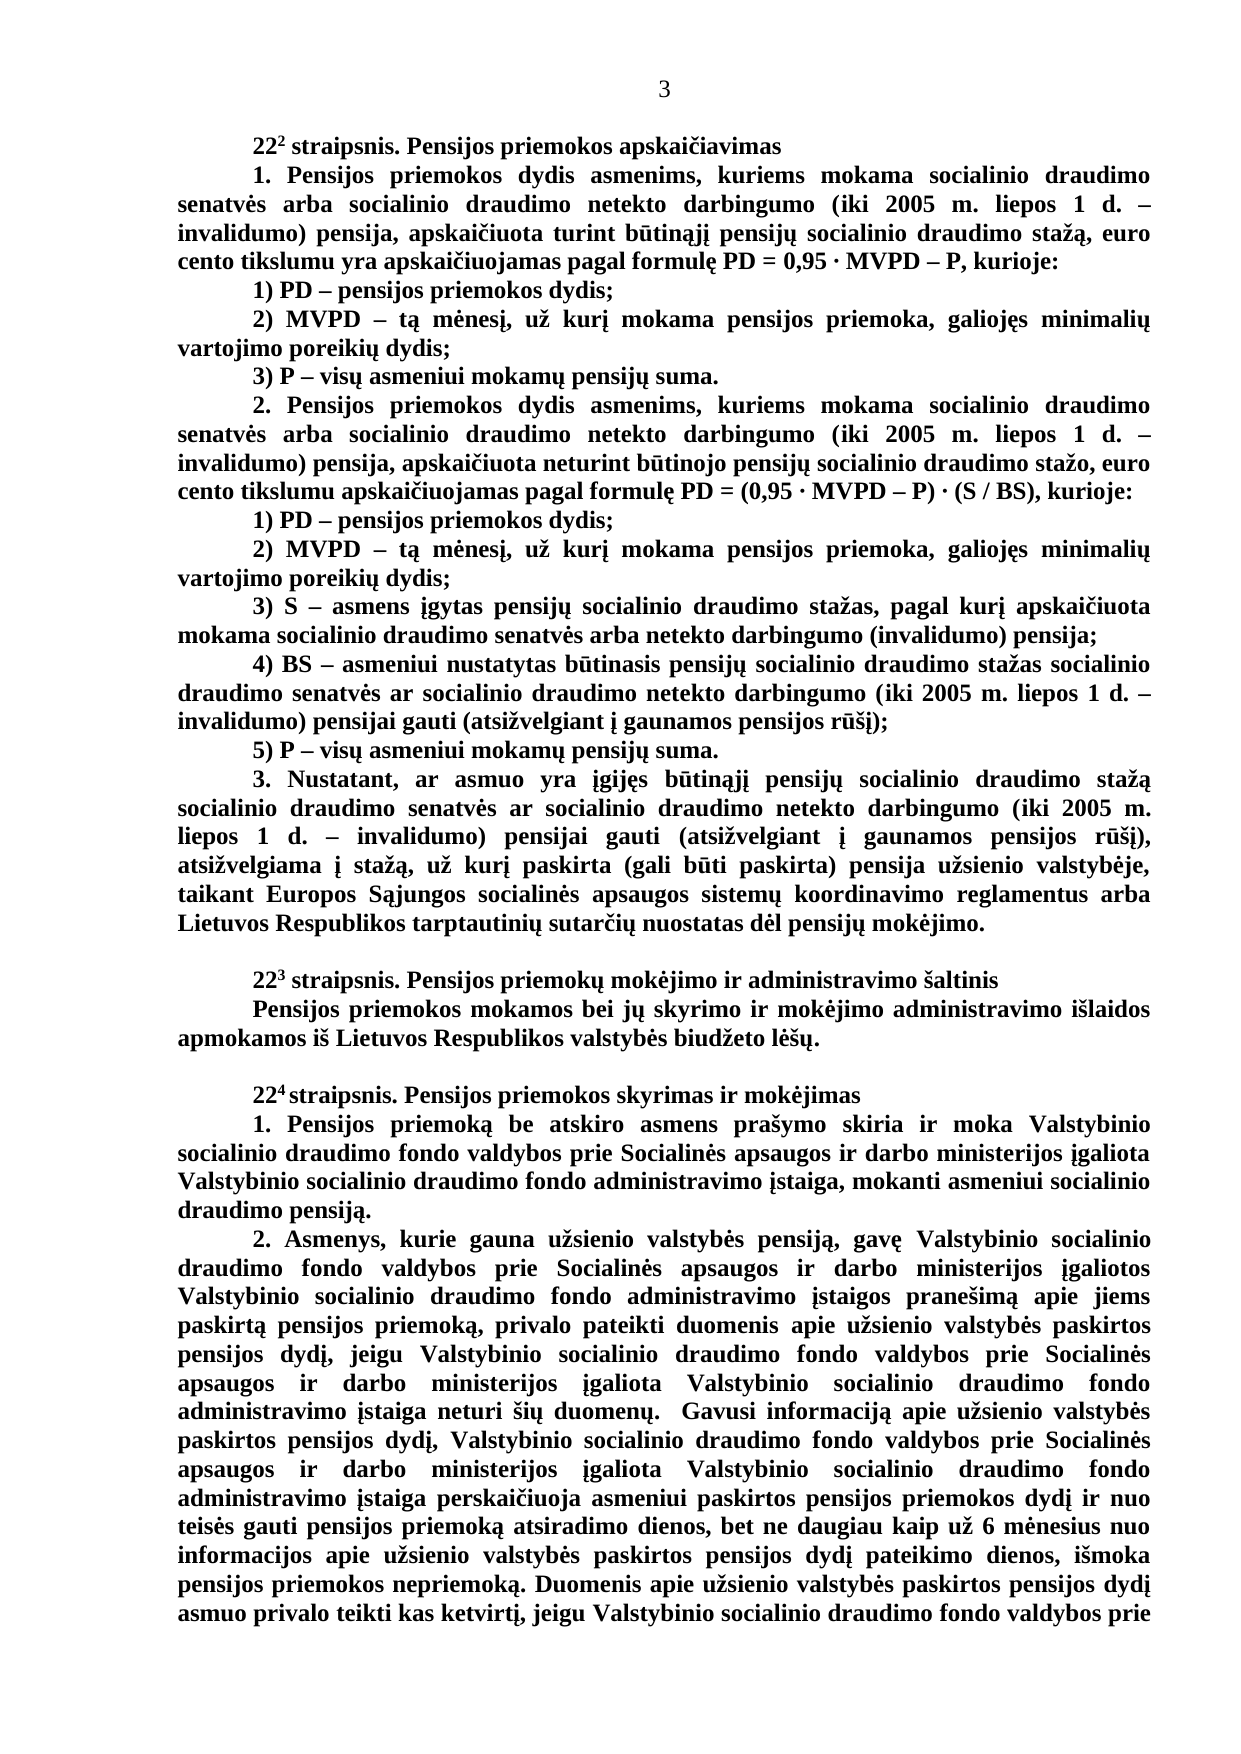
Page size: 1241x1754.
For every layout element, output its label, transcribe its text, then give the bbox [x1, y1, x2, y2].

text Pensijos priemokos mokamos bei jų skyrimo ir mokėjimo administravimo išlaidos apmokamos iš Lietuvos Respublikos valstybės biudžeto lėšų. [177, 994, 1152, 1051]
text 4) BS – asmeniui nustatytas būtinasis pensijų socialinio draudimo stažas socialinio draudimo senatvės ar socialinio draudimo netekto darbingumo (iki 2005 m. liepos 1 d. – invalidumo) pensijai gauti (atsižvelgiant į gaunamos pensijos rūšį); [177, 649, 1152, 735]
text 1. Pensijos priemoką be atskiro asmens prašymo skiria ir moka Valstybinio socialinio draudimo fondo valdybos prie Socialinės apsaugos ir darbo ministerijos įgaliota Valstybinio socialinio draudimo fondo administravimo įstaiga, mokanti asmeniui socialinio draudimo pensiją. [177, 1109, 1152, 1224]
text 2. Asmenys, kurie gauna užsienio valstybės pensiją, gavę Valstybinio socialinio draudimo fondo valdybos prie Socialinės apsaugos ir darbo ministerijos įgaliotos Valstybinio socialinio draudimo fondo administravimo įstaigos pranešimą apie jiems paskirtą pensijos priemoką, privalo pateikti duomenis apie užsienio valstybės paskirtos pensijos dydį, jeigu Valstybinio socialinio draudimo fondo valdybos prie Socialinės apsaugos ir darbo ministerijos įgaliota Valstybinio socialinio draudimo fondo administravimo įstaiga neturi šių duomenų. Gavusi informaciją apie užsienio valstybės paskirtos pensijos dydį, Valstybinio socialinio draudimo fondo valdybos prie Socialinės apsaugos ir darbo ministerijos įgaliota Valstybinio socialinio draudimo fondo administravimo įstaiga perskaičiuoja asmeniui paskirtos pensijos priemokos dydį ir nuo teisės gauti pensijos priemoką atsiradimo dienos, bet ne daugiau kaip už 6 mėnesius nuo informacijos apie užsienio valstybės paskirtos pensijos dydį pateikimo dienos, išmoka pensijos priemokos nepriemoką. Duomenis apie užsienio valstybės paskirtos pensijos dydį asmuo privalo teikti kas ketvirtį, jeigu Valstybinio socialinio draudimo fondo valdybos prie [177, 1224, 1152, 1626]
text 223 straipsnis. Pensijos priemokų mokėjimo ir administravimo šaltinis [177, 965, 1152, 994]
text 1) PD – pensijos priemokos dydis; [177, 505, 1152, 534]
text 2) MVPD – tą mėnesį, už kurį mokama pensijos priemoka, galiojęs minimalių vartojimo poreikių dydis; [177, 304, 1152, 361]
text 3) S – asmens įgytas pensijų socialinio draudimo stažas, pagal kurį apskaičiuota mokama socialinio draudimo senatvės arba netekto darbingumo (invalidumo) pensija; [177, 591, 1152, 649]
text 3) P – visų asmeniui mokamų pensijų suma. [177, 361, 1152, 390]
text 5) P – visų asmeniui mokamų pensijų suma. [177, 735, 1152, 764]
text 1. Pensijos priemokos dydis asmenims, kuriems mokama socialinio draudimo senatvės arba socialinio draudimo netekto darbingumo (iki 2005 m. liepos 1 d. – invalidumo) pensija, apskaičiuota turint būtinąjį pensijų socialinio draudimo stažą, euro cento tikslumu yra apskaičiuojamas pagal formulę PD = 0,95 ∙ MVPD – P, kurioje: [177, 160, 1152, 275]
text 2) MVPD – tą mėnesį, už kurį mokama pensijos priemoka, galiojęs minimalių vartojimo poreikių dydis; [177, 534, 1152, 591]
text 3. Nustatant, ar asmuo yra įgijęs būtinąjį pensijų socialinio draudimo stažą socialinio draudimo senatvės ar socialinio draudimo netekto darbingumo (iki 2005 m. liepos 1 d. – invalidumo) pensijai gauti (atsižvelgiant į gaunamos pensijos rūšį), atsižvelgiama į stažą, už kurį paskirta (gali būti paskirta) pensija užsienio valstybėje, taikant Europos Sąjungos socialinės apsaugos sistemų koordinavimo reglamentus arba Lietuvos Respublikos tarptautinių sutarčių nuostatas dėl pensijų mokėjimo. [177, 764, 1152, 936]
text 224 straipsnis. Pensijos priemokos skyrimas ir mokėjimas [177, 1080, 1152, 1109]
text 222 straipsnis. Pensijos priemokos apskaičiavimas [177, 131, 1152, 160]
text 1) PD – pensijos priemokos dydis; [177, 275, 1152, 304]
text 2. Pensijos priemokos dydis asmenims, kuriems mokama socialinio draudimo senatvės arba socialinio draudimo netekto darbingumo (iki 2005 m. liepos 1 d. – invalidumo) pensija, apskaičiuota neturint būtinojo pensijų socialinio draudimo stažo, euro cento tikslumu apskaičiuojamas pagal formulę PD = (0,95 ∙ MVPD – P) ∙ (S / BS), kurioje: [177, 390, 1152, 505]
